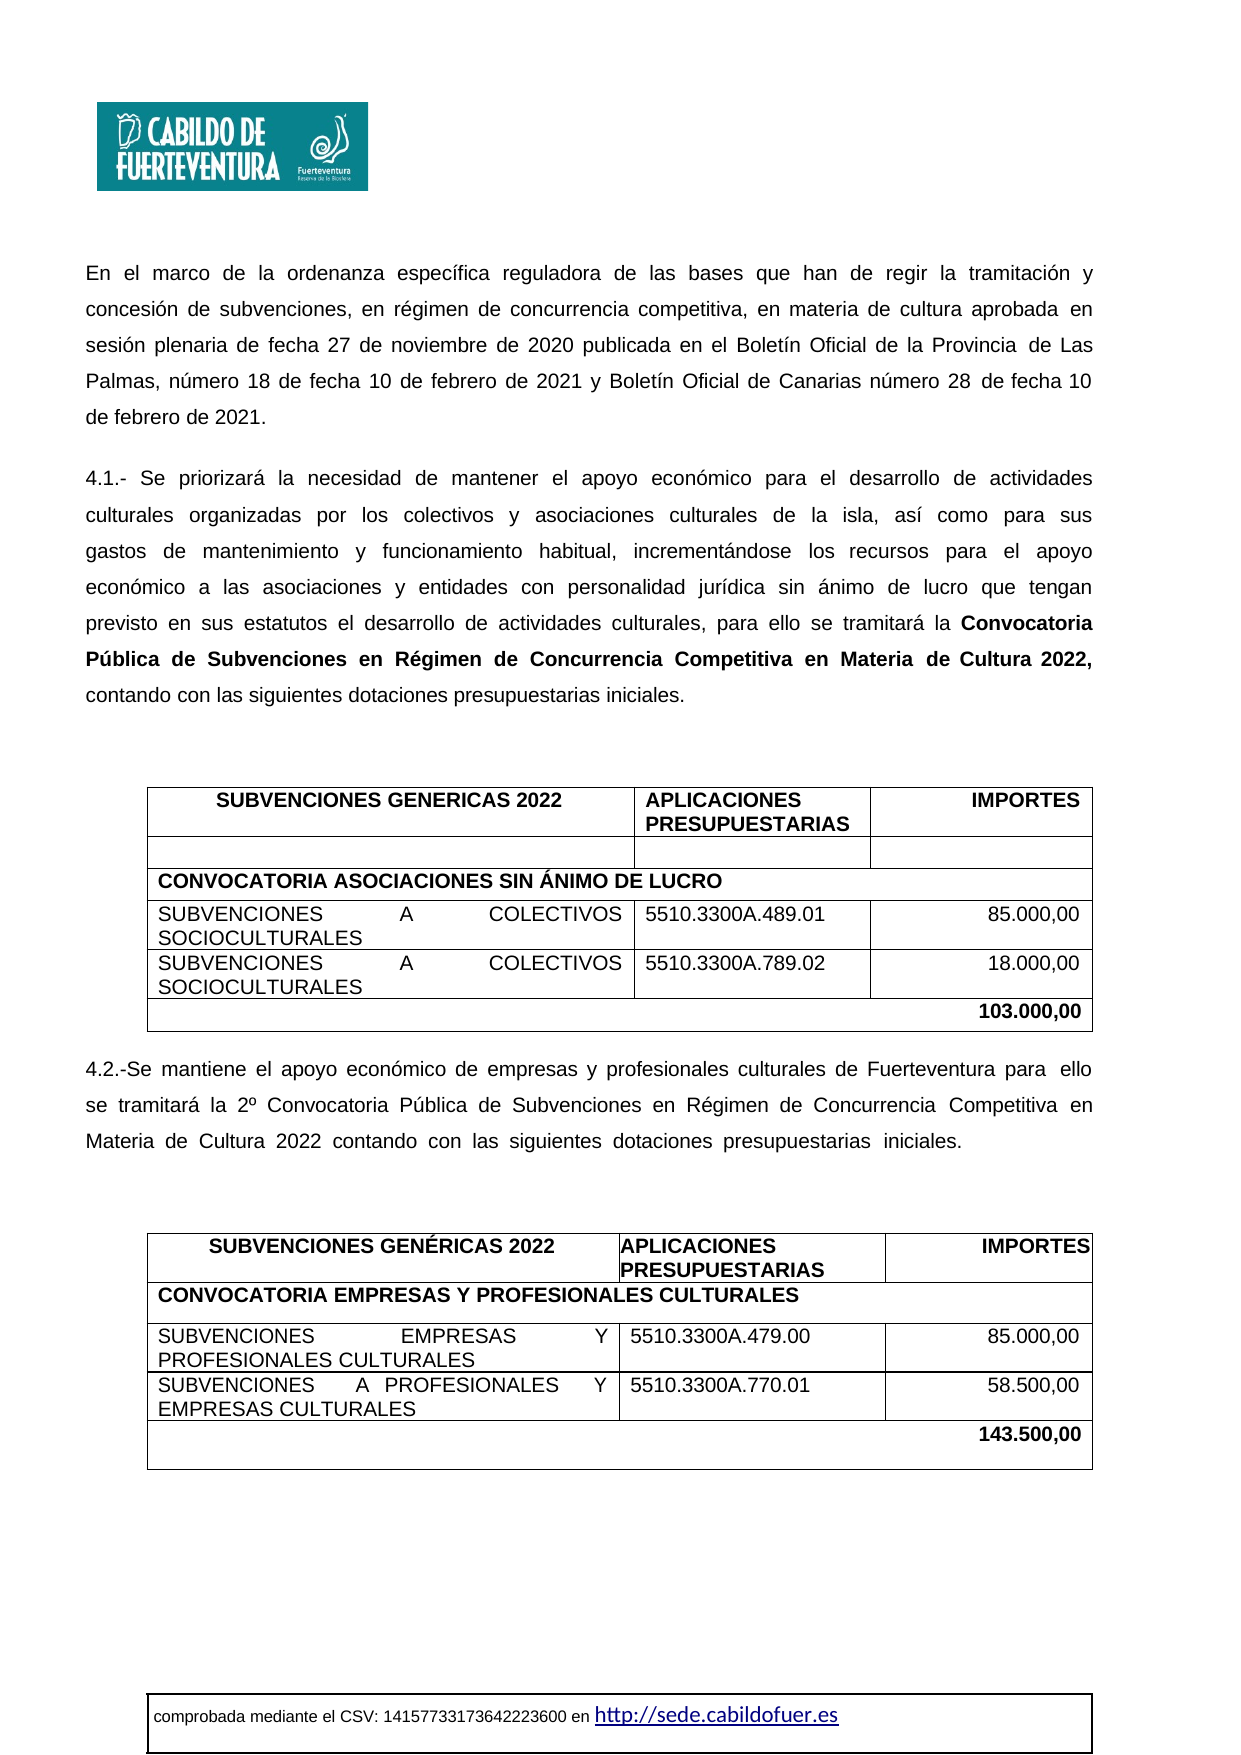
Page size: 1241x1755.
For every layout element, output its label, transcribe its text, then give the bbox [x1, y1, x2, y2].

table_header SUBVENCIONES GENÉRICAS 2022 [148, 1234, 619, 1282]
table_cell CONVOCATORIA ASOCIACIONES SIN ÁNIMO DE LUCRO [148, 869, 1092, 900]
table_header IMPORTES [871, 788, 1092, 836]
table_cell COLECTIVOS [451, 950, 634, 998]
table_header APLICACIONES PRESUPUESTARIAS [620, 1234, 885, 1282]
text 4.1.- Se priorizará la necesidad de mantener el apoyo económico para el desarrollo de actividades culturales organizadas por los colectivos y asociaciones culturales de la isla, así como para sus gastos de mantenimiento y funcionamiento habitual, incrementándose los recursos para el apoyo económico a las asociaciones y entidades con personalidad jurídica sin ánimo de lucro que tengan previsto en sus estatutos el desarrollo de actividades culturales, para ello se tramitará la Convocatoria Pública de Subvenciones en Régimen de Concurrencia Competitiva en Materia de Cultura 2022, contando con las siguientes dotaciones presupuestarias iniciales. [85, 466, 1093, 707]
table_cell 103.000,00 [148, 999, 1092, 1031]
table_cell SUBVENCIONES A PROFESIONALES Y EMPRESAS CULTURALES [148, 1373, 619, 1420]
table_cell 5510.3300A.770.01 [620, 1373, 885, 1420]
table_cell 85.000,00 [886, 1324, 1092, 1371]
table_cell SUBVENCIONES SOCIOCULTURALES [148, 950, 381, 998]
table_cell A [381, 950, 451, 998]
table_cell Y [556, 1324, 619, 1371]
table_cell [871, 837, 1092, 868]
table_cell 5510.3300A.489.01 [635, 901, 870, 949]
text 4.2.-Se mantiene el apoyo económico de empresas y profesionales culturales de Fuerteventura para ello se tramitará la 2º Convocatoria Pública de Subvenciones en Régimen de Concurrencia Competitiva en Materia de Cultura 2022 contando con las siguientes dotaciones presupuestarias iniciales. [85, 1057, 1093, 1153]
table_cell SUBVENCIONES EMPRESAS PROFESIONALES CULTURALES [148, 1324, 556, 1371]
table_cell 5510.3300A.479.00 [620, 1324, 885, 1371]
table_cell 85.000,00 [871, 901, 1092, 949]
table_cell A [381, 901, 451, 949]
text En el marco de la ordenanza específica reguladora de las bases que han de regir la tramitación y concesión de subvenciones, en régimen de concurrencia competitiva, en materia de cultura aprobada en sesión plenaria de fecha 27 de noviembre de 2020 publicada en el Boletín Oficial de la Provincia de Las Palmas, número 18 de fecha 10 de febrero de 2021 y Boletín Oficial de Canarias número 28 de fecha 10 de febrero de 2021. [85, 260, 1093, 429]
table_cell [635, 837, 870, 868]
table_cell CONVOCATORIA EMPRESAS Y PROFESIONALES CULTURALES [148, 1283, 1092, 1322]
table_cell [148, 837, 634, 868]
table_cell SUBVENCIONES SOCIOCULTURALES [148, 901, 381, 949]
table_header SUBVENCIONES GENERICAS 2022 [148, 788, 634, 836]
table_cell 5510.3300A.789.02 [635, 950, 870, 998]
table_header IMPORTES [886, 1234, 1092, 1282]
table_header APLICACIONES PRESUPUESTARIAS [635, 788, 870, 836]
table_cell COLECTIVOS [451, 901, 634, 949]
table_cell 18.000,00 [871, 950, 1092, 998]
table_cell 143.500,00 [148, 1421, 1092, 1469]
table_cell 58.500,00 [886, 1373, 1092, 1420]
